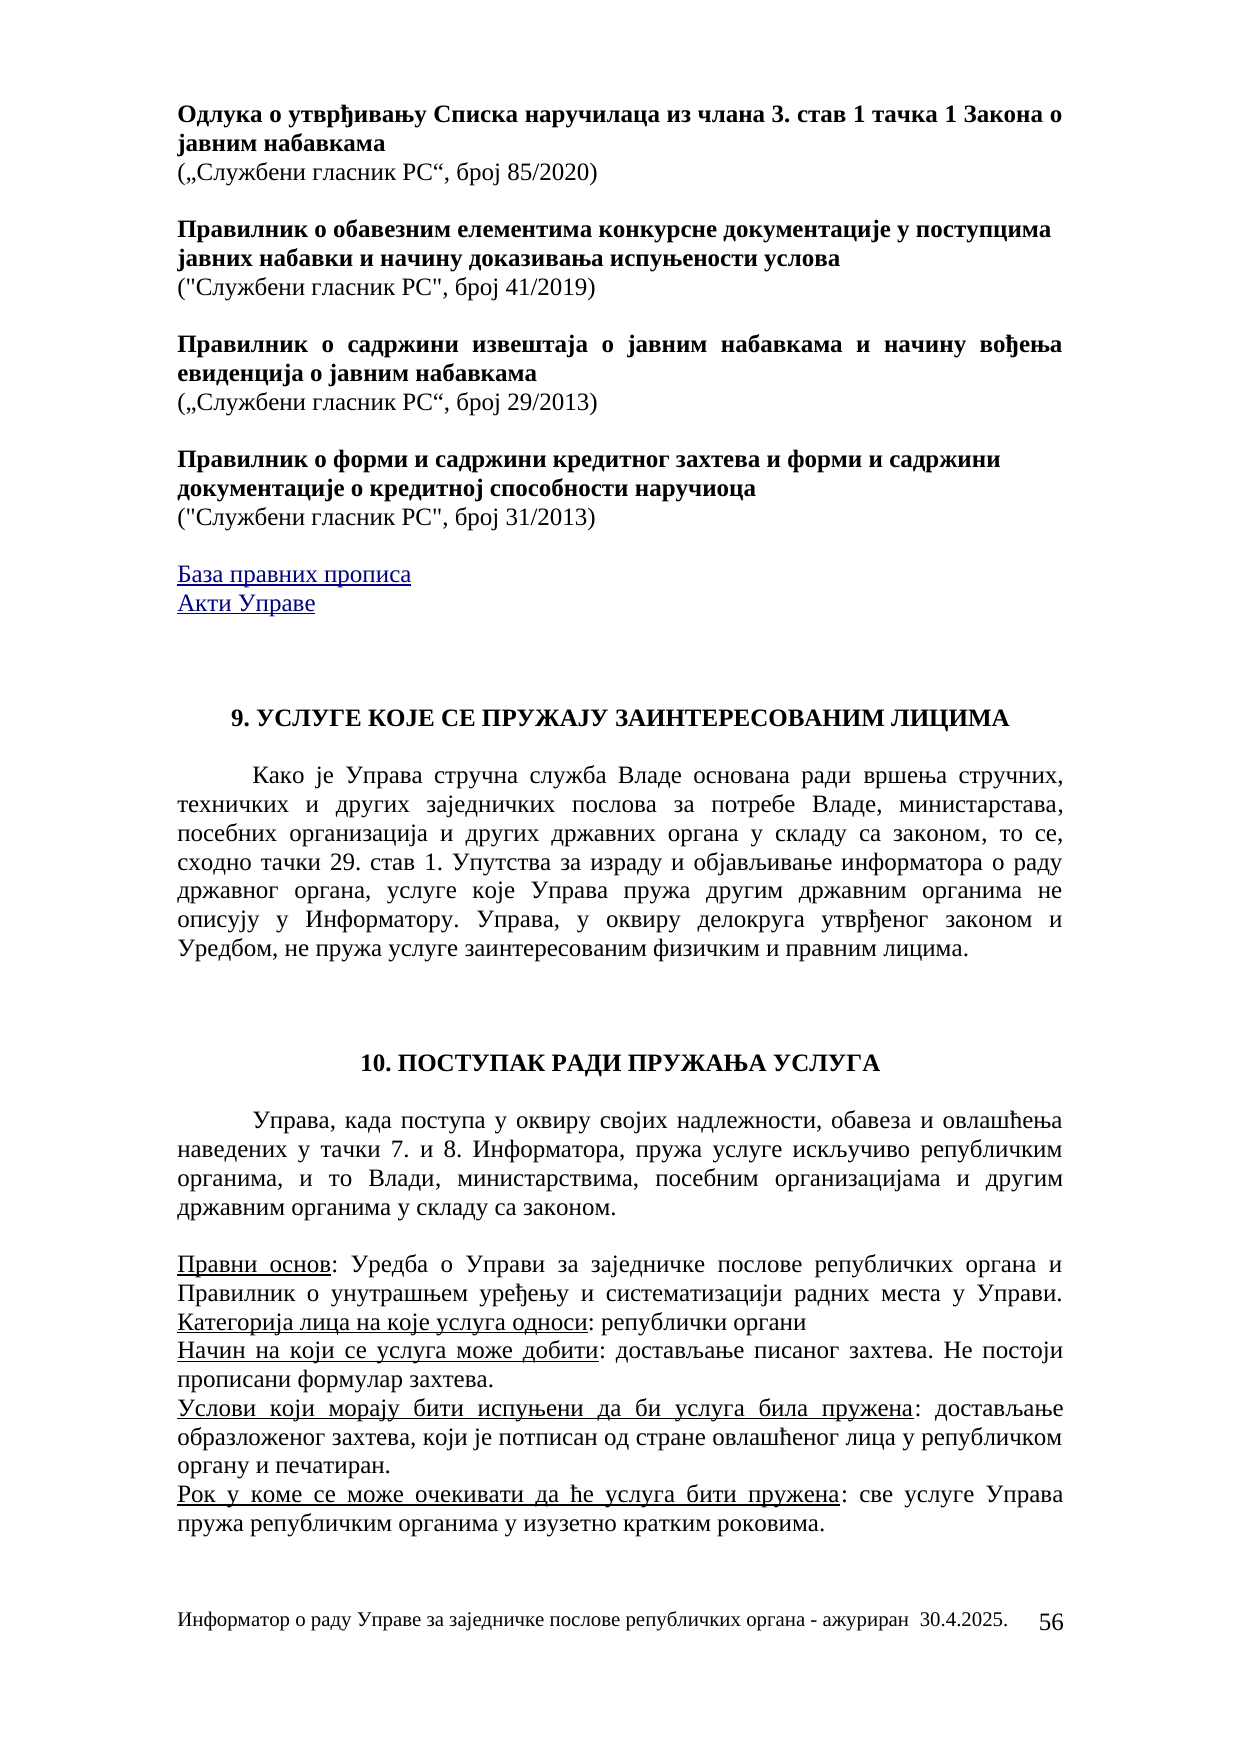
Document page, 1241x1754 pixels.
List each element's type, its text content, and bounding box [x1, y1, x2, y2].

text Одлука о утврђивању Списка наручилаца из члана 3. став 1 тачка 1 Закона о јавним набавкама [177, 99, 1063, 157]
text Акти Управе [177, 588, 1063, 617]
text Начин на који се услуга може добити: достављање писаног захтева. Не постоји прописани формулар захтева. [177, 1336, 1063, 1393]
text („Службени гласник РС“, број 29/2013) [177, 387, 1063, 416]
text Правилник о садржини извештаја о јавним набавкама и начину вођења евиденција о јавним набавкама [177, 329, 1063, 387]
text Правилник о обавезним елементима конкурсне документације у поступцима јавних набавки и начину доказивања испуњености услова [177, 214, 1063, 272]
text ("Службени гласник РС", број 41/2019) [177, 272, 1063, 301]
text Управа, када поступа у оквиру својих надлежности, обавеза и овлашћења наведених у тачки 7. и 8. Информатора, пружа услуге искључиво републичким органима, и то Влади, министарствима, посебним организацијама и другим државним органима у складу са законом. [177, 1106, 1063, 1221]
subtitle 9. УСЛУГЕ КОЈЕ СЕ ПРУЖАЈУ ЗАИНТЕРЕСОВАНИМ ЛИЦИМА [177, 703, 1063, 732]
text Услови који морају бити испуњени да би услуга била пружена: достављање образложеног захтева, који је потписан од стране овлашћеног лица у републичком органу и печатиран. [177, 1393, 1063, 1479]
text База правних прописа [177, 559, 1063, 588]
text („Службени гласник РС“, број 85/2020) [177, 157, 1063, 186]
text Рок у коме се може очекивати да ће услуга бити пружена: све услуге Управа пружа републичким органима у изузетно кратким роковима. [177, 1479, 1063, 1537]
text Правни основ: Уредба о Управи за заједничке послове републичких органа и Правилник о унутрашњем уређењу и систематизацији радних места у Управи. Категорија лица на које услуга односи: републички органи [177, 1249, 1063, 1336]
text Правилник о форми и садржини кредитног захтева и форми и садржини документације о кредитној способности наручиоца [177, 444, 1063, 502]
text Како је Управа стручна служба Владе основана ради вршења стручних, техничких и других заједничких послова за потребе Владе, министарстава, посебних организација и других државних органа у складу са законом, то се, сходно тачки 29. став 1. Упутства за израду и објављивање информатора о раду државног органа, услуге које Управа пружа другим државним органима не описују у Информатору. Управа, у оквиру делокруга утврђеног законом и Уредбом, не пружа услуге заинтересованим физичким и правним лицима. [177, 761, 1063, 962]
text ("Службени гласник РС", број 31/2013) [177, 502, 1063, 531]
subtitle 10. ПОСТУПАК РАДИ ПРУЖАЊА УСЛУГА [177, 1048, 1063, 1077]
